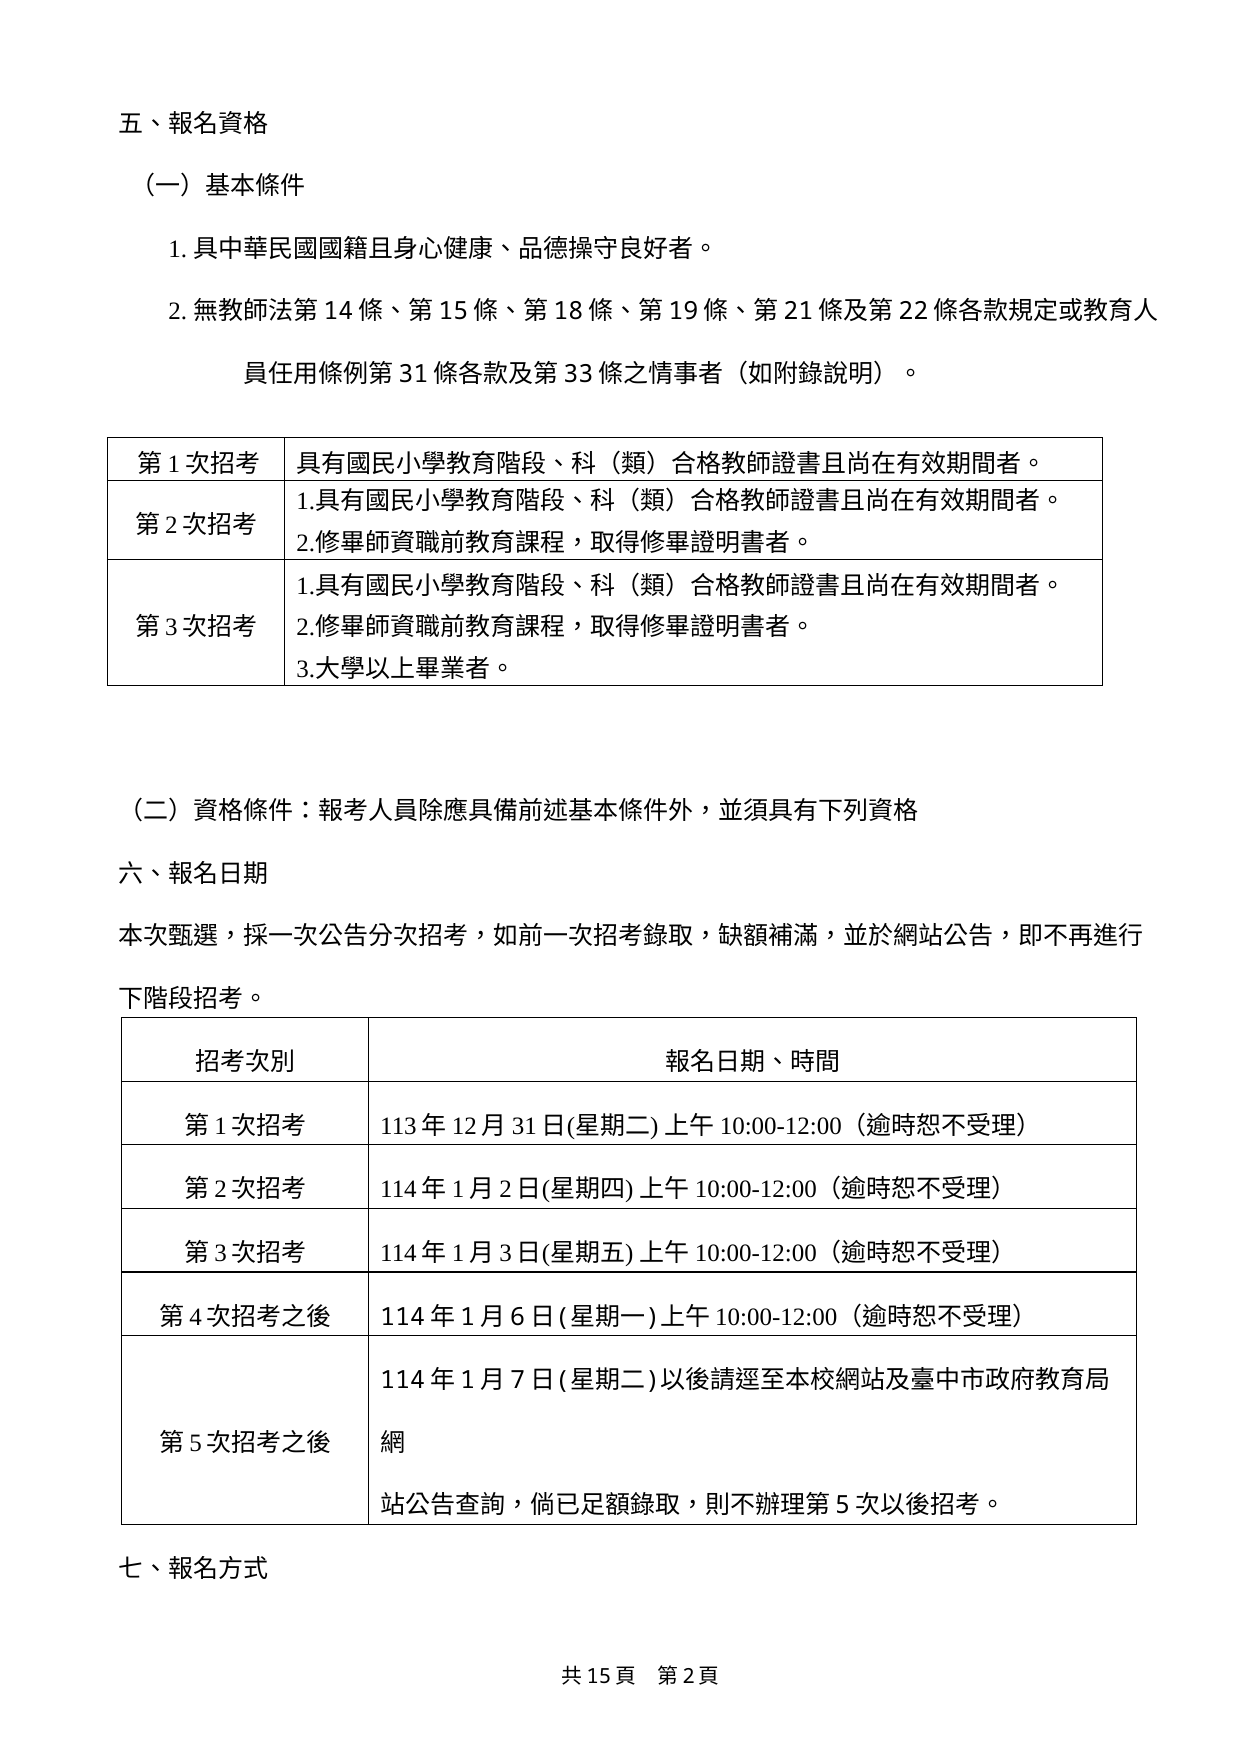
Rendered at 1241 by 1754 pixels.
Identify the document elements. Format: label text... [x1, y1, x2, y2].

table_cell 114年1月6日(星期一)上午10:00-12:00（逾時恕不受理） [369, 1273, 1136, 1335]
text （二）資格條件：報考人員除應具備前述基本條件外，並須具有下列資格 [118, 392, 1162, 830]
table_cell 第5次招考之後 [122, 1336, 368, 1523]
table_header 報名日期、時間 [369, 1018, 1136, 1081]
text 五、報名資格 [118, 80, 1162, 142]
text （一）基本條件 [118, 142, 1162, 205]
table_cell 114年1月3日(星期五) 上午10:00-12:00（逾時恕不受理） [369, 1209, 1136, 1271]
text 2. 無教師法第14條、第15條、第18條、第19條、第21條及第22條各款規定或教育人員任用條例第31條各款及第33條之情事者（如附錄說明）。 [118, 267, 1162, 392]
text 七、報名方式 [118, 1524, 1162, 1587]
table_cell 第3次招考 [122, 1209, 368, 1271]
table_cell 第2次招考 [122, 1145, 368, 1208]
table_cell 第4次招考之後 [122, 1273, 368, 1335]
table_header 具有國民小學教育階段、科（類）合格教師證書且尚在有效期間者。 [285, 438, 1102, 480]
table_cell 第3次招考 [108, 560, 284, 685]
table_cell 第2次招考 [108, 481, 284, 559]
table_header 招考次別 [122, 1018, 368, 1081]
table_cell 113年12月31日(星期二) 上午10:00-12:00（逾時恕不受理） [369, 1082, 1136, 1144]
table_cell 114年1月7日(星期二)以後請逕至本校網站及臺中市政府教育局網 站公告查詢，倘已足額錄取，則不辦理第5次以後招考。 [369, 1336, 1136, 1523]
table_cell 第1次招考 [122, 1082, 368, 1144]
table_cell 1.具有國民小學教育階段、科（類）合格教師證書且尚在有效期間者。 2.修畢師資職前教育課程，取得修畢證明書者。 3.大學以上畢業者。 [285, 560, 1102, 685]
table_cell 1.具有國民小學教育階段、科（類）合格教師證書且尚在有效期間者。 2.修畢師資職前教育課程，取得修畢證明書者。 [285, 481, 1102, 559]
table_cell 114年1月2日(星期四) 上午10:00-12:00（逾時恕不受理） [369, 1145, 1136, 1208]
text 六、報名日期 本次甄選，採一次公告分次招考，如前一次招考錄取，缺額補滿，並於網站公告，即不再進行下階段招考。 [118, 830, 1162, 1017]
text 1. 具中華民國國籍且身心健康、品德操守良好者。 [118, 205, 1162, 267]
table_header 第1次招考 [108, 438, 284, 480]
